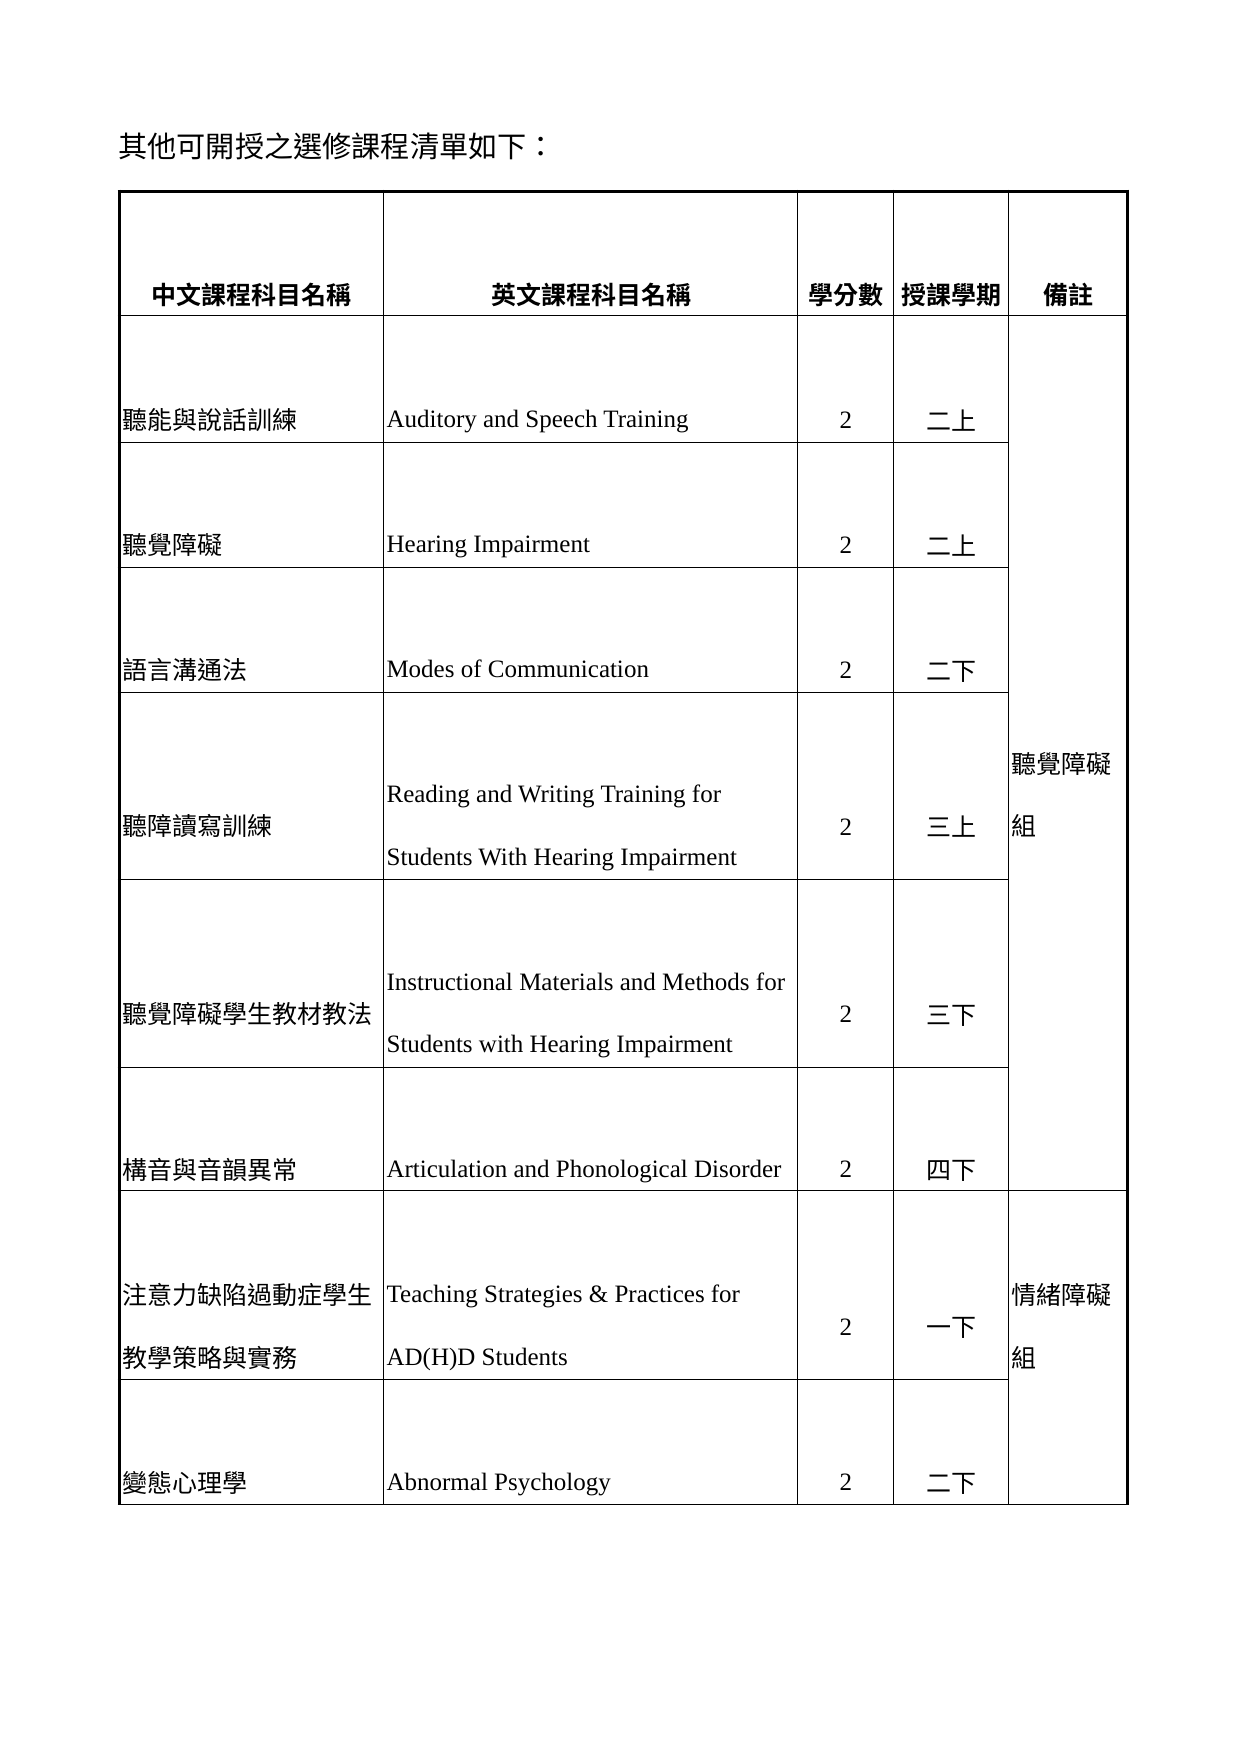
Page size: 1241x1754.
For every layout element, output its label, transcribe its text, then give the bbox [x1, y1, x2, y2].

table_cell 二上 [894, 316, 1008, 442]
table_cell Modes of Communication [384, 568, 797, 692]
table_cell 三上 [894, 693, 1008, 879]
table_cell 二上 [894, 443, 1008, 567]
text 其他可開授之選修課程清單如下： [118, 127, 1122, 164]
table_cell Hearing Impairment [384, 443, 797, 567]
table_cell 2 [798, 1068, 893, 1189]
table_cell 聽覺障礙 [121, 443, 383, 567]
table_cell 2 [798, 568, 893, 692]
table_cell 三下 [894, 880, 1008, 1067]
table_cell 一下 [894, 1191, 1008, 1379]
table_cell 2 [798, 880, 893, 1067]
table_header 英文課程科目名稱 [384, 193, 797, 314]
table_cell 聽能與說話訓練 [121, 316, 383, 442]
table_cell Articulation and Phonological Disorder [384, 1068, 797, 1189]
table_header 備註 [1009, 193, 1126, 314]
table_cell 2 [798, 1191, 893, 1379]
table_cell Abnormal Psychology [384, 1380, 797, 1504]
table_cell 2 [798, 316, 893, 442]
table_cell 注意力缺陷過動症學生教學策略與實務 [121, 1191, 383, 1379]
table_cell Teaching Strategies & Practices for AD(H)D Students [384, 1191, 797, 1379]
table_cell 語言溝通法 [121, 568, 383, 692]
table_cell 構音與音韻異常 [121, 1068, 383, 1189]
table_header 授課學期 [894, 193, 1008, 314]
table_cell 四下 [894, 1068, 1008, 1189]
table_cell 2 [798, 1380, 893, 1504]
table_cell 聽覺障礙學生教材教法 [121, 880, 383, 1067]
table_header 中文課程科目名稱 [121, 193, 383, 314]
table_cell 聽障讀寫訓練 [121, 693, 383, 879]
table_cell 變態心理學 [121, 1380, 383, 1504]
table_cell Reading and Writing Training for Students With Hearing Impairment [384, 693, 797, 879]
table_cell 情緒障礙組 [1009, 1191, 1126, 1504]
table_cell 2 [798, 693, 893, 879]
table_cell 二下 [894, 568, 1008, 692]
table_cell Auditory and Speech Training [384, 316, 797, 442]
table_cell 聽覺障礙組 [1009, 316, 1126, 1189]
table_cell 二下 [894, 1380, 1008, 1504]
table_cell 2 [798, 443, 893, 567]
table_header 學分數 [798, 193, 893, 314]
table_cell Instructional Materials and Methods for Students with Hearing Impairment [384, 880, 797, 1067]
